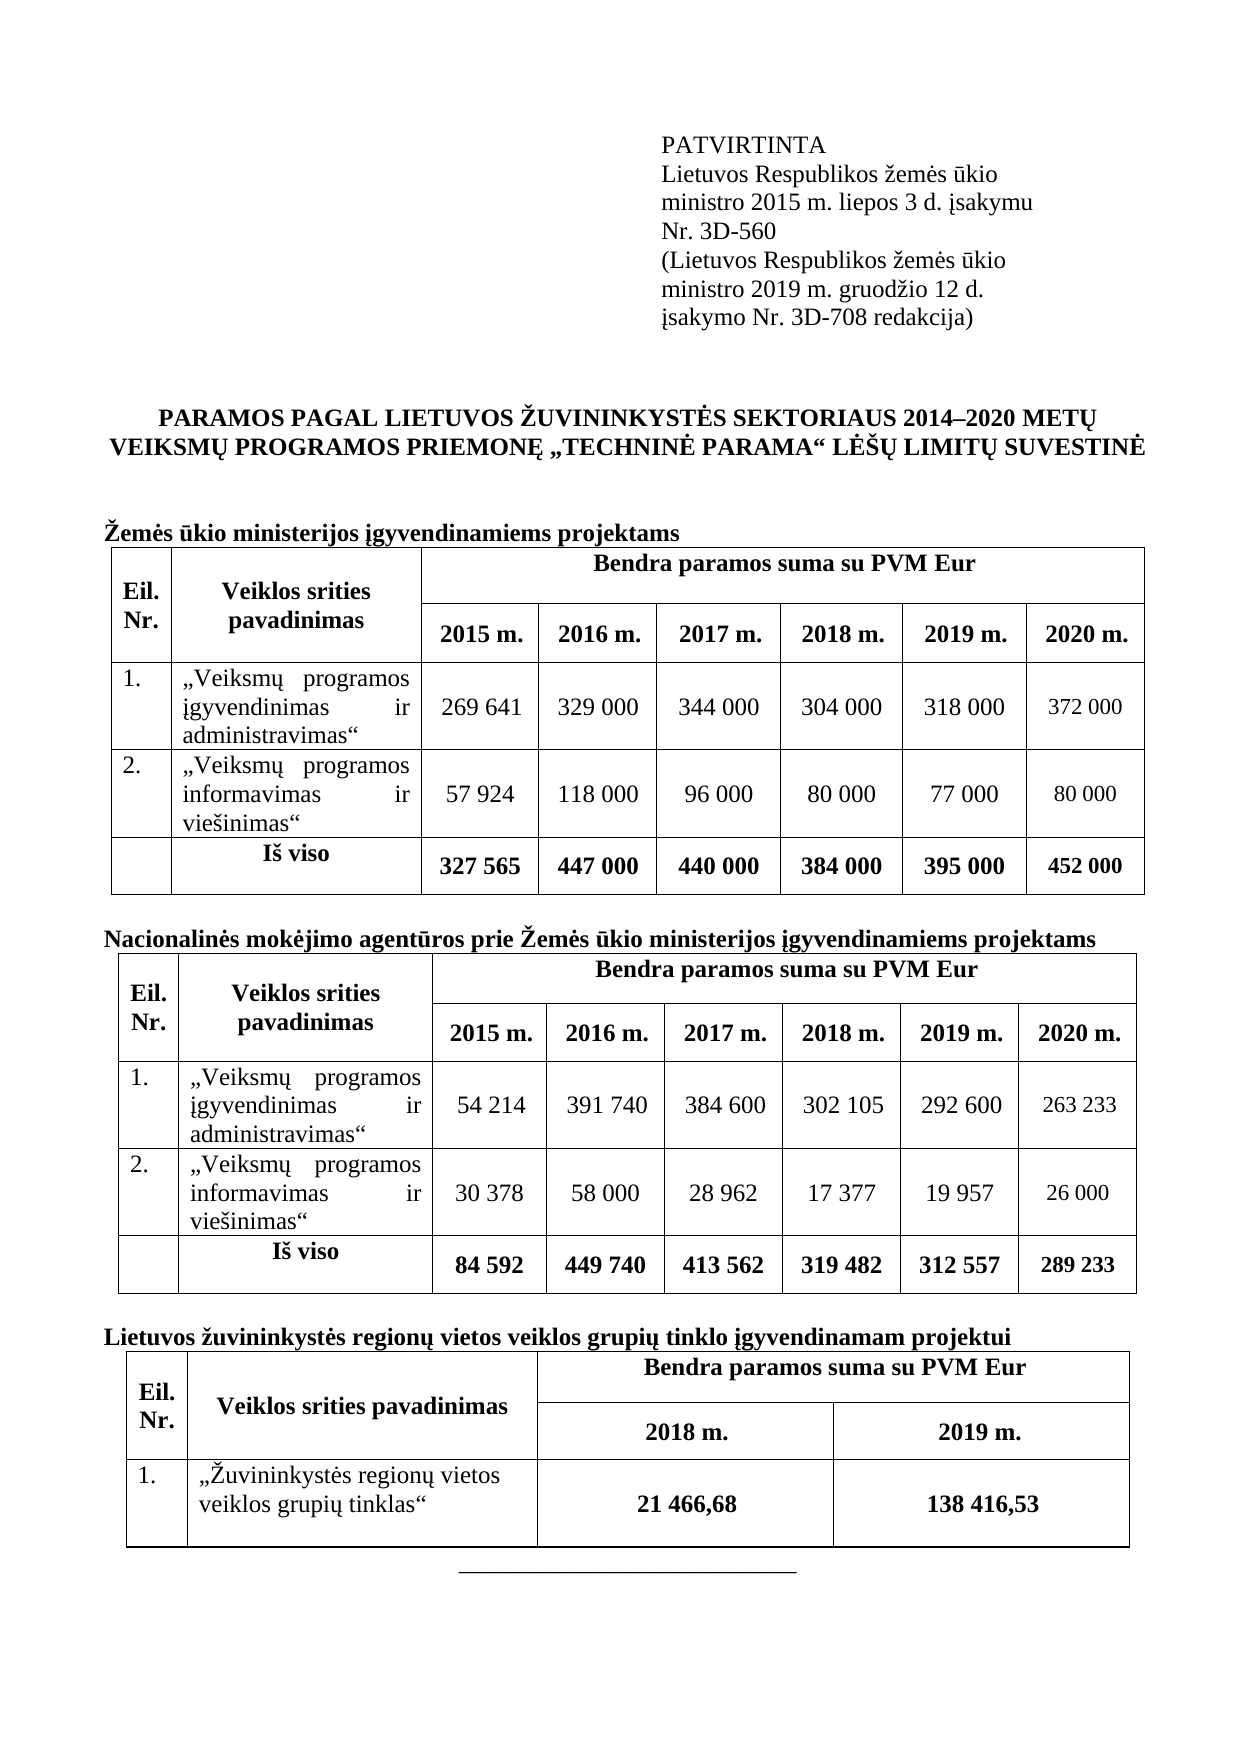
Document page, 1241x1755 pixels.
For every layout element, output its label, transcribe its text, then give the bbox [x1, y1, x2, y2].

table_cell 2019 m. [834, 1403, 1129, 1459]
table_cell [119, 1236, 178, 1293]
table_cell 2018 m. [781, 604, 902, 662]
table_cell 452 000 [1027, 838, 1144, 894]
table_cell 384 000 [781, 838, 902, 894]
table_cell 54 214 [433, 1062, 546, 1148]
table_cell 2019 m. [901, 1004, 1018, 1061]
table_cell 138 416,53 [834, 1460, 1129, 1546]
table_cell 80 000 [781, 750, 902, 837]
table_header Veiklos srities pavadinimas [179, 954, 432, 1061]
table_cell 2015 m. [433, 1004, 546, 1061]
table_cell 1. [127, 1460, 187, 1546]
table_cell 19 957 [901, 1149, 1018, 1235]
table_cell 2018 m. [783, 1004, 900, 1061]
table_cell 26 000 [1019, 1149, 1136, 1235]
table_header Bendra paramos suma su PVM Eur [538, 1352, 1129, 1402]
table_cell 57 924 [422, 750, 538, 837]
table_cell 269 641 [422, 663, 538, 749]
table_cell 2016 m. [539, 604, 656, 662]
table_cell 77 000 [903, 750, 1026, 837]
table_cell 2015 m. [422, 604, 538, 662]
text ministro 2019 m. gruodžio 12 d. [661, 274, 1152, 302]
text Nr. 3D-560 [661, 216, 1152, 245]
table_cell 96 000 [657, 750, 780, 837]
table_cell 372 000 [1027, 663, 1144, 749]
table_cell 58 000 [547, 1149, 664, 1235]
table_cell 318 000 [903, 663, 1026, 749]
table_cell 2019 m. [903, 604, 1026, 662]
table_cell „Veiksmų programos informavimas ir viešinimas“ [172, 750, 421, 837]
text įsakymo Nr. 3D-708 redakcija) [661, 302, 1152, 331]
table_header Veiklos srities pavadinimas [188, 1352, 537, 1459]
table_cell 30 378 [433, 1149, 546, 1235]
table_cell 28 962 [665, 1149, 782, 1235]
table_cell 312 557 [901, 1236, 1018, 1293]
text (Lietuvos Respublikos žemės ūkio [661, 245, 1152, 274]
table_cell 17 377 [783, 1149, 900, 1235]
table_cell 319 482 [783, 1236, 900, 1293]
table_cell 289 233 [1019, 1236, 1136, 1293]
table_cell 118 000 [539, 750, 656, 837]
table_cell 1. [112, 663, 171, 749]
table_cell 413 562 [665, 1236, 782, 1293]
table_header Eil. Nr. [112, 548, 171, 662]
table_cell 384 600 [665, 1062, 782, 1148]
table_cell 447 000 [539, 838, 656, 894]
table_cell 21 466,68 [538, 1460, 833, 1546]
table_cell [112, 838, 171, 894]
text Lietuvos Respublikos žemės ūkio [661, 159, 1152, 187]
text Žemės ūkio ministerijos įgyvendinamiems projektams [103, 518, 1152, 547]
table_cell 302 105 [783, 1062, 900, 1148]
table_header Bendra paramos suma su PVM Eur [422, 548, 1144, 603]
table_cell 2020 m. [1027, 604, 1144, 662]
text PARAMOS PAGAL LIETUVOS ŽUVININKYSTĖS SEKTORIAUS 2014–2020 METŲ VEIKSMŲ PROGRAMOS PRIEMONĘ „TECHNINĖ PARAMA“ LĖŠŲ LIMITŲ SUVESTINĖ [103, 403, 1152, 461]
table_cell 80 000 [1027, 750, 1144, 837]
table_cell 440 000 [657, 838, 780, 894]
table_cell 2018 m. [538, 1403, 833, 1459]
table_cell 2016 m. [547, 1004, 664, 1061]
text ___________________________ [103, 1547, 1152, 1576]
table_cell 292 600 [901, 1062, 1018, 1148]
table_cell 1. [119, 1062, 178, 1148]
table_header Veiklos srities pavadinimas [172, 548, 421, 662]
table_cell 395 000 [903, 838, 1026, 894]
table_cell „Veiksmų programos įgyvendinimas ir administravimas“ [172, 663, 421, 749]
table_cell 2. [119, 1149, 178, 1235]
text ministro 2015 m. liepos 3 d. įsakymu [661, 187, 1152, 216]
table_cell 327 565 [422, 838, 538, 894]
table_cell 304 000 [781, 663, 902, 749]
table_cell „Žuvininkystės regionų vietos veiklos grupių tinklas“ [188, 1460, 537, 1546]
table_cell 329 000 [539, 663, 656, 749]
table_cell 84 592 [433, 1236, 546, 1293]
text Nacionalinės mokėjimo agentūros prie Žemės ūkio ministerijos įgyvendinamiems projektams [103, 924, 1152, 953]
table_header Bendra paramos suma su PVM Eur [433, 954, 1136, 1003]
text PATVIRTINTA [628, 130, 1152, 159]
table_header Eil. Nr. [127, 1352, 187, 1459]
table_cell 2017 m. [665, 1004, 782, 1061]
table_cell „Veiksmų programos informavimas ir viešinimas“ [179, 1149, 432, 1235]
table_cell 2020 m. [1019, 1004, 1136, 1061]
table_cell Iš viso [179, 1236, 432, 1293]
table_cell 2017 m. [657, 604, 780, 662]
table_cell 2. [112, 750, 171, 837]
table_cell 391 740 [547, 1062, 664, 1148]
table_cell 263 233 [1019, 1062, 1136, 1148]
text Lietuvos žuvininkystės regionų vietos veiklos grupių tinklo įgyvendinamam projektui [103, 1322, 1152, 1351]
table_header Eil. Nr. [119, 954, 178, 1061]
table_cell 449 740 [547, 1236, 664, 1293]
table_cell „Veiksmų programos įgyvendinimas ir administravimas“ [179, 1062, 432, 1148]
table_cell Iš viso [172, 838, 421, 894]
table_cell 344 000 [657, 663, 780, 749]
